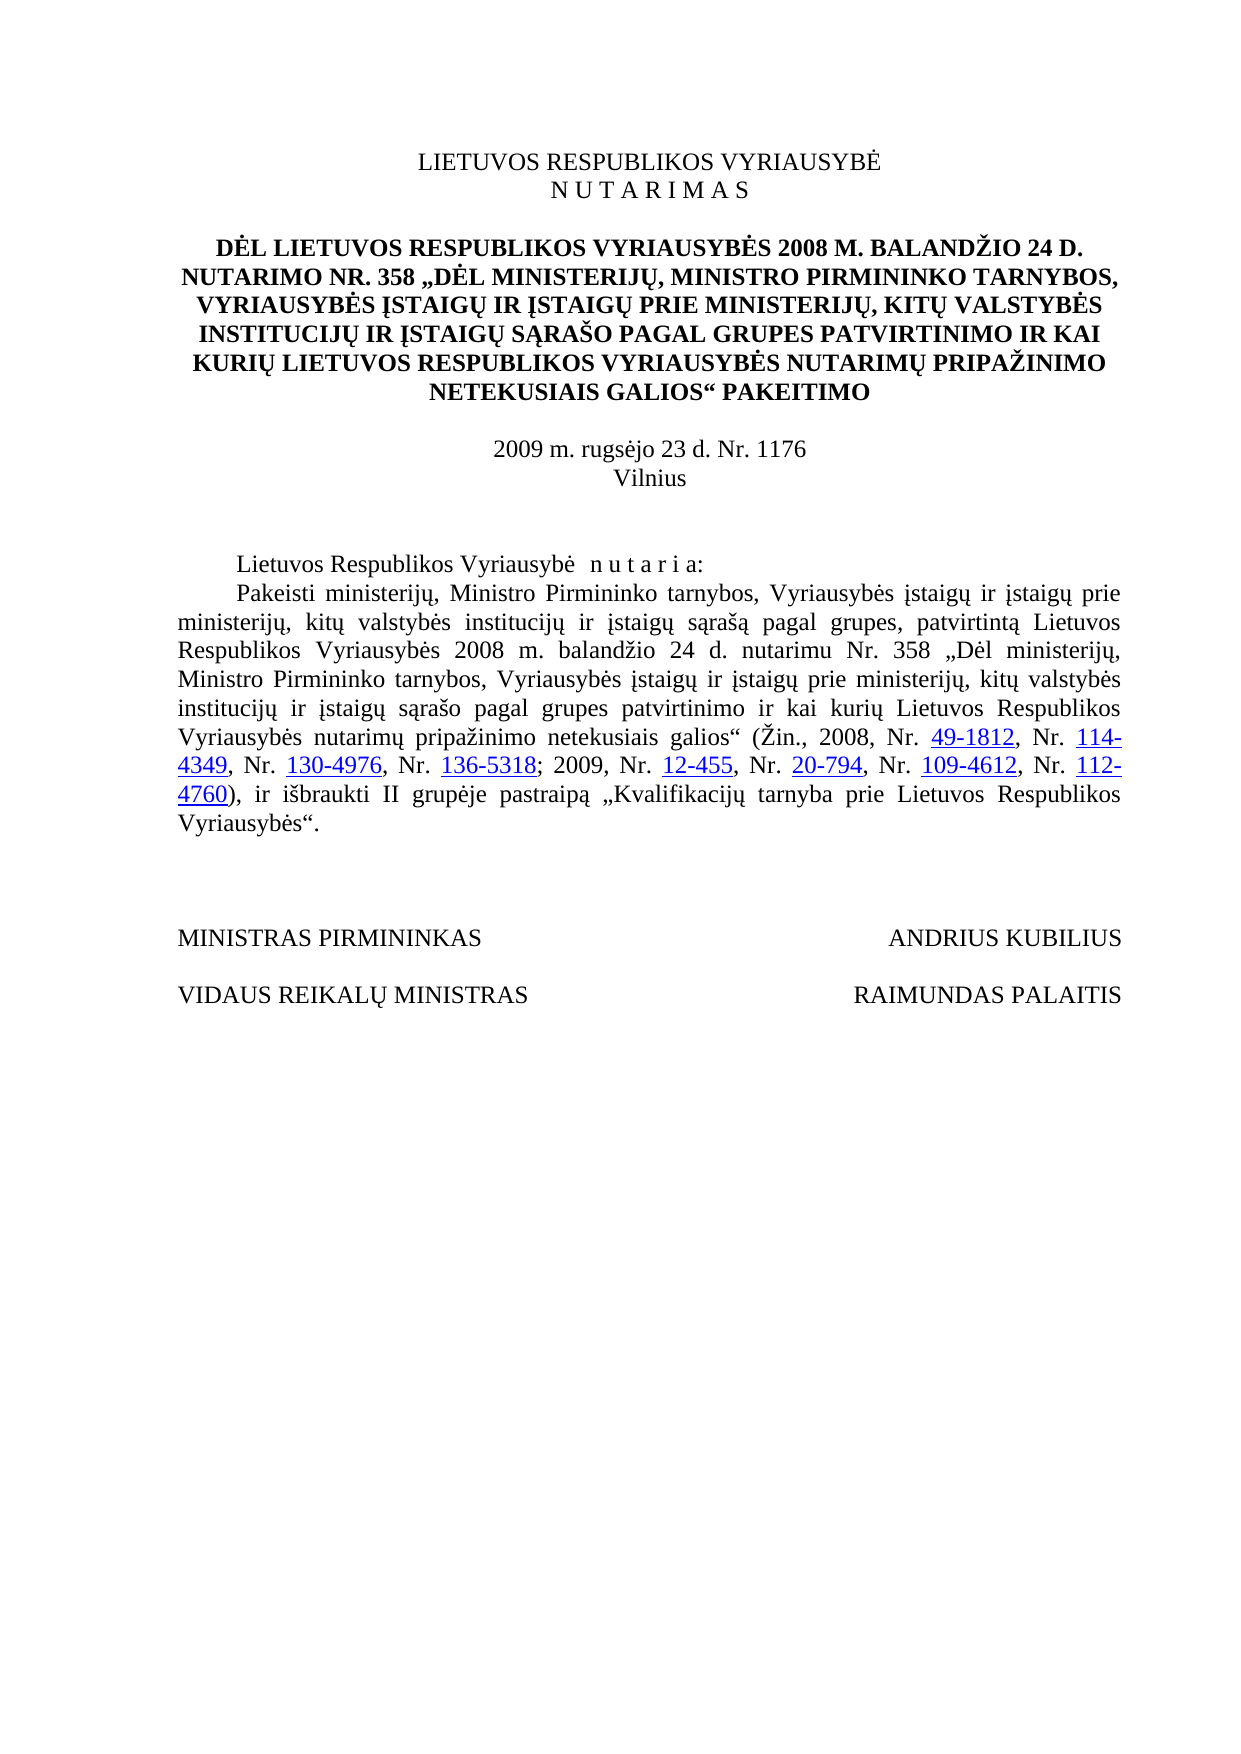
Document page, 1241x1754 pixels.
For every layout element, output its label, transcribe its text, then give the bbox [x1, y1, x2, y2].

text NUTARIMAS [177, 176, 1122, 204]
text MINISTRAS PIRMININKAS ANDRIUS KUBILIUS [177, 923, 1122, 952]
text 2009 m. rugsėjo 23 d. Nr. 1176 [177, 434, 1122, 463]
text VIDAUS REIKALŲ MINISTRAS RAIMUNDAS PALAITIS [177, 981, 1122, 1009]
text DĖL lietuvos respublikos vyriausybės 2008 m. balandžio 24 d. nutarimo nr. 358 „dėl MINISTERIJŲ, ministro pirmininko tarnybos, VYRIAUSYBĖS ĮSTAIGŲ IR ĮSTAIGŲ PRIE MINISTERIJŲ, KITŲ VALSTYBĖS INSTITUCIJŲ IR ĮSTAIGŲ SĄRAŠO PAGAL GRUPES patvIRTINIMO ir kai kurių LIETUVOS RESPUBLIKOS VYRIAUSYBĖS NUTARIMŲ pripAŽINIMO neteKUSIAIS GALIOS“ pakeitimo [177, 233, 1122, 406]
text Pakeisti ministerijų, Ministro Pirmininko tarnybos, Vyriausybės įstaigų ir įstaigų prie ministerijų, kitų valstybės institucijų ir įstaigų sąrašą pagal grupes, patvirtintą Lietuvos Respublikos Vyriausybės 2008 m. balandžio 24 d. nutarimu Nr. 358 „Dėl ministerijų, Ministro Pirmininko tarnybos, Vyriausybės įstaigų ir įstaigų prie ministerijų, kitų valstybės institucijų ir įstaigų sąrašo pagal grupes patvirtinimo ir kai kurių Lietuvos Respublikos Vyriausybės nutarimų pripažinimo netekusiais galios“ (Žin., 2008, Nr. 49-1812, Nr. 114-4349, Nr. 130-4976, Nr. 136-5318; 2009, Nr. 12-455, Nr. 20-794, Nr. 109-4612, Nr. 112-4760), ir išbraukti II grupėje pastraipą „Kvalifikacijų tarnyba prie Lietuvos Respublikos Vyriausybės“. [177, 578, 1122, 837]
text Lietuvos Respublikos Vyriausybė [177, 147, 1122, 176]
text Vilnius [177, 463, 1122, 492]
text Lietuvos Respublikos Vyriausybė nutaria: [177, 549, 1122, 578]
